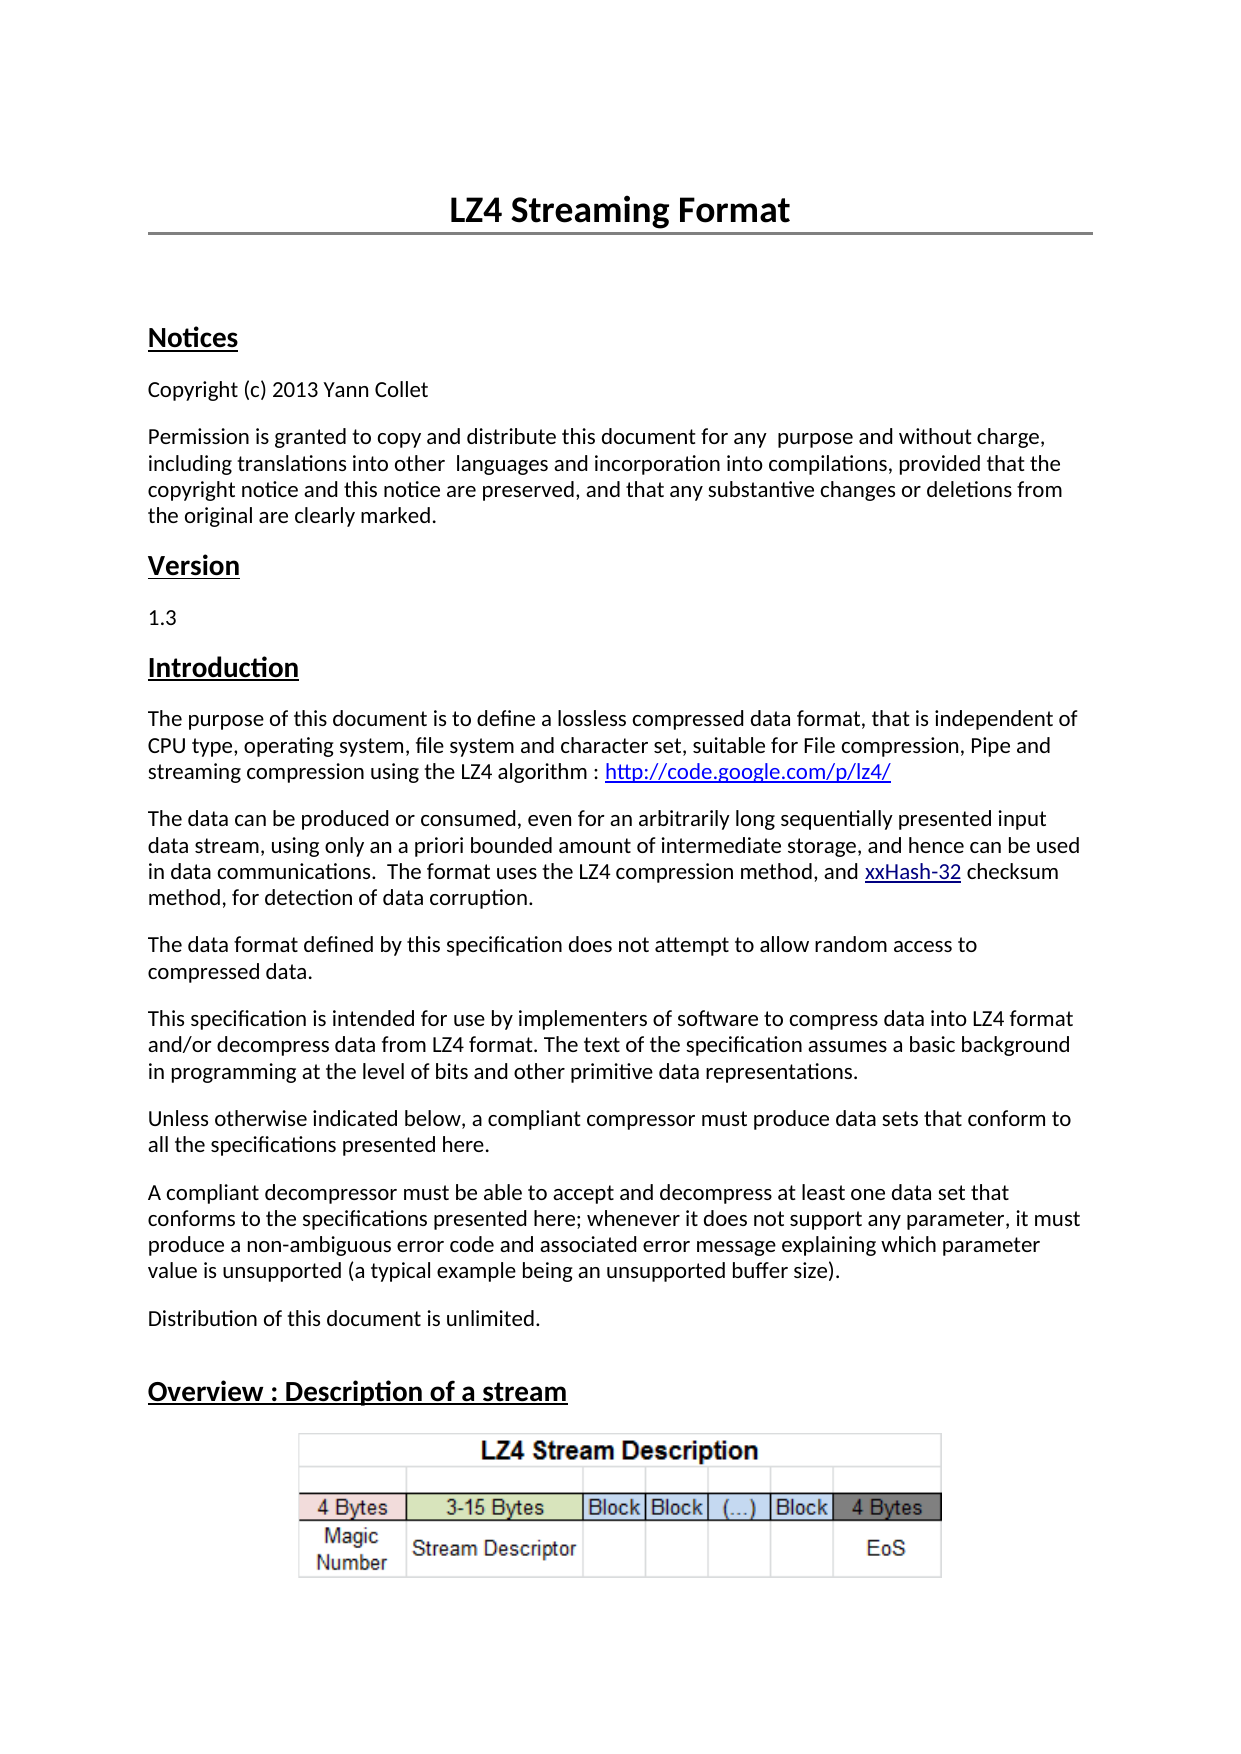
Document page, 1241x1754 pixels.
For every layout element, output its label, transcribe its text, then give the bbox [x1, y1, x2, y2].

text Notices [148, 326, 1093, 355]
text A compliant decompressor must be able to accept and decompress at least one data set that conforms to the specifications presented here; whenever it does not support any parameter, it must produce a non-ambiguous error code and associated error message explaining which parameter value is unsupported (a typical example being an unsupported buffer size). [148, 1183, 1093, 1285]
text This specification is intended for use by implementers of software to compress data into LZ4 format and/or decompress data from LZ4 format. The text of the specification assumes a basic background in programming at the level of bits and other primitive data representations. [148, 1009, 1093, 1085]
text LZ4 Streaming Format [148, 195, 1093, 232]
text Overview : Description of a stream [148, 1379, 1093, 1408]
picture [298, 1433, 942, 1578]
text Distribution of this document is unlimited. [148, 1309, 1093, 1332]
text The data can be produced or consumed, even for an arbitrarily long sequentially presented input data stream, using only an a priori bounded amount of intermediate storage, and hence can be used in data communications. The format uses the LZ4 compression method, and xxHash-32 checksum method, for detection of data corruption. [148, 809, 1093, 911]
text Copyright (c) 2013 Yann Collet [148, 380, 1093, 403]
text 1.3 [148, 608, 1093, 631]
text Permission is granted to copy and distribute this document for any purpose and without charge, including translations into other languages and incorporation into compilations, provided that the copyright notice and this notice are preserved, and that any substantive changes or deletions from the original are clearly marked. [148, 427, 1093, 529]
text Introduction [148, 655, 1093, 684]
text Unless otherwise indicated below, a compliant compressor must produce data sets that conform to all the specifications presented here. [148, 1109, 1093, 1158]
text Version [148, 554, 1093, 583]
text The purpose of this document is to define a lossless compressed data format, that is independent of CPU type, operating system, file system and character set, suitable for File compression, Pipe and streaming compression using the LZ4 algorithm : http://code.google.com/p/lz4/ [148, 709, 1093, 785]
text The data format defined by this specification does not attempt to allow random access to compressed data. [148, 936, 1093, 985]
